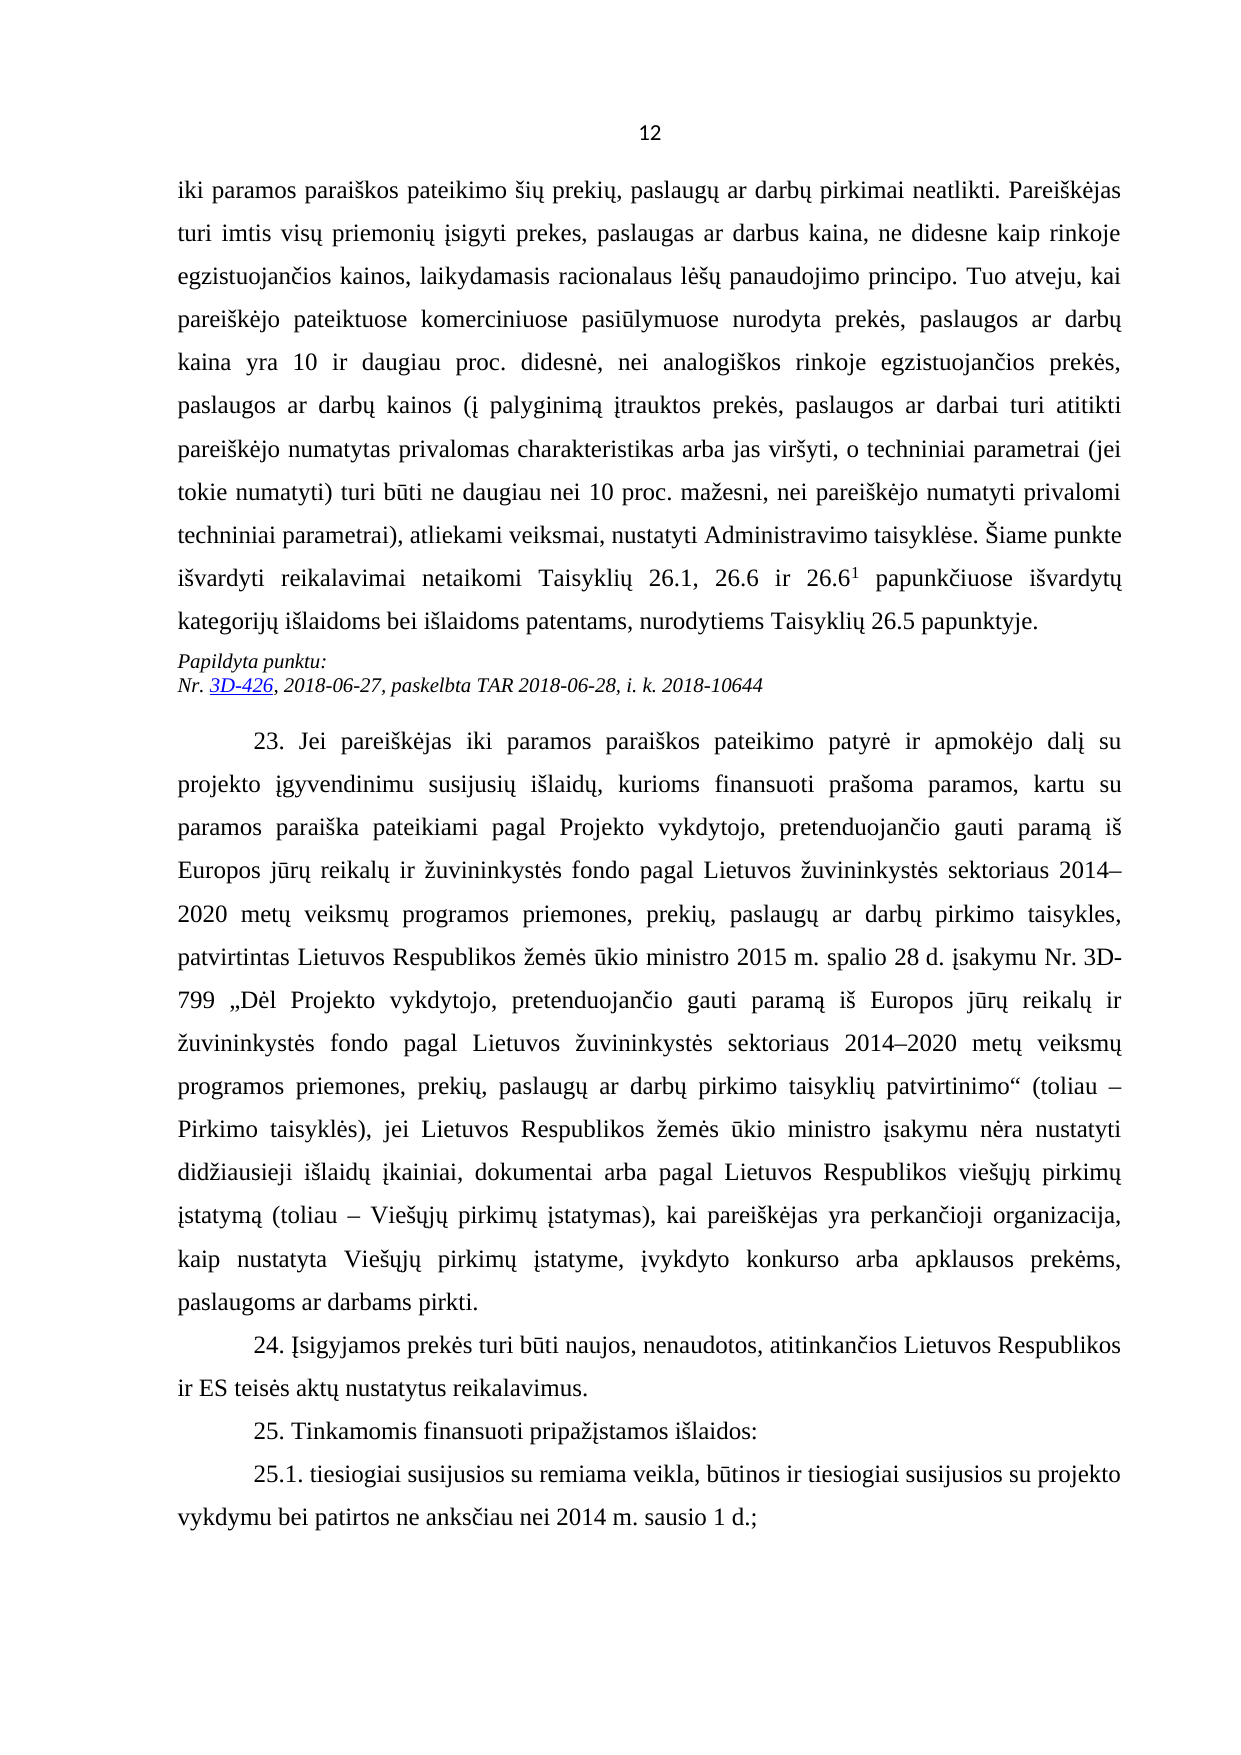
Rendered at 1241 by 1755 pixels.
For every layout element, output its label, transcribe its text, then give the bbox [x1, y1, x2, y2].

text 23. Jei pareiškėjas iki paramos paraiškos pateikimo patyrė ir apmokėjo dalį su projekto įgyvendinimu susijusių išlaidų, kurioms finansuoti prašoma paramos, kartu su paramos paraiška pateikiami pagal Projekto vykdytojo, pretenduojančio gauti paramą iš Europos jūrų reikalų ir žuvininkystės fondo pagal Lietuvos žuvininkystės sektoriaus 2014–2020 metų veiksmų programos priemones, prekių, paslaugų ar darbų pirkimo taisykles, patvirtintas Lietuvos Respublikos žemės ūkio ministro 2015 m. spalio 28 d. įsakymu Nr. 3D-799 „Dėl Projekto vykdytojo, pretenduojančio gauti paramą iš Europos jūrų reikalų ir žuvininkystės fondo pagal Lietuvos žuvininkystės sektoriaus 2014–2020 metų veiksmų programos priemones, prekių, paslaugų ar darbų pirkimo taisyklių patvirtinimo“ (toliau – Pirkimo taisyklės), jei Lietuvos Respublikos žemės ūkio ministro įsakymu nėra nustatyti didžiausieji išlaidų įkainiai, dokumentai arba pagal Lietuvos Respublikos viešųjų pirkimų įstatymą (toliau – Viešųjų pirkimų įstatymas), kai pareiškėjas yra perkančioji organizacija, kaip nustatyta Viešųjų pirkimų įstatyme, įvykdyto konkurso arba apklausos prekėms, paslaugoms ar darbams pirkti. [177, 726, 1122, 1316]
text iki paramos paraiškos pateikimo šių prekių, paslaugų ar darbų pirkimai neatlikti. Pareiškėjas turi imtis visų priemonių įsigyti prekes, paslaugas ar darbus kaina, ne didesne kaip rinkoje egzistuojančios kainos, laikydamasis racionalaus lėšų panaudojimo principo. Tuo atveju, kai pareiškėjo pateiktuose komerciniuose pasiūlymuose nurodyta prekės, paslaugos ar darbų kaina yra 10 ir daugiau proc. didesnė, nei analogiškos rinkoje egzistuojančios prekės, paslaugos ar darbų kainos (į palyginimą įtrauktos prekės, paslaugos ar darbai turi atitikti pareiškėjo numatytas privalomas charakteristikas arba jas viršyti, o techniniai parametrai (jei tokie numatyti) turi būti ne daugiau nei 10 proc. mažesni, nei pareiškėjo numatyti privalomi techniniai parametrai), atliekami veiksmai, nustatyti Administravimo taisyklėse. Šiame punkte išvardyti reikalavimai netaikomi Taisyklių 26.1, 26.6 ir 26.61 papunkčiuose išvardytų kategorijų išlaidoms bei išlaidoms patentams, nurodytiems Taisyklių 26.5 papunktyje. [177, 175, 1122, 635]
text Papildyta punktu: [177, 649, 1122, 673]
text 24. Įsigyjamos prekės turi būti naujos, nenaudotos, atitinkančios Lietuvos Respublikos ir ES teisės aktų nustatytus reikalavimus. [177, 1330, 1122, 1402]
text Nr. 3D-426, 2018-06-27, paskelbta TAR 2018-06-28, i. k. 2018-10644 [177, 673, 1122, 697]
text 25. Tinkamomis finansuoti pripažįstamos išlaidos: [177, 1416, 1122, 1445]
text 25.1. tiesiogiai susijusios su remiama veikla, būtinos ir tiesiogiai susijusios su projekto vykdymu bei patirtos ne anksčiau nei 2014 m. sausio 1 d.; [177, 1459, 1122, 1531]
